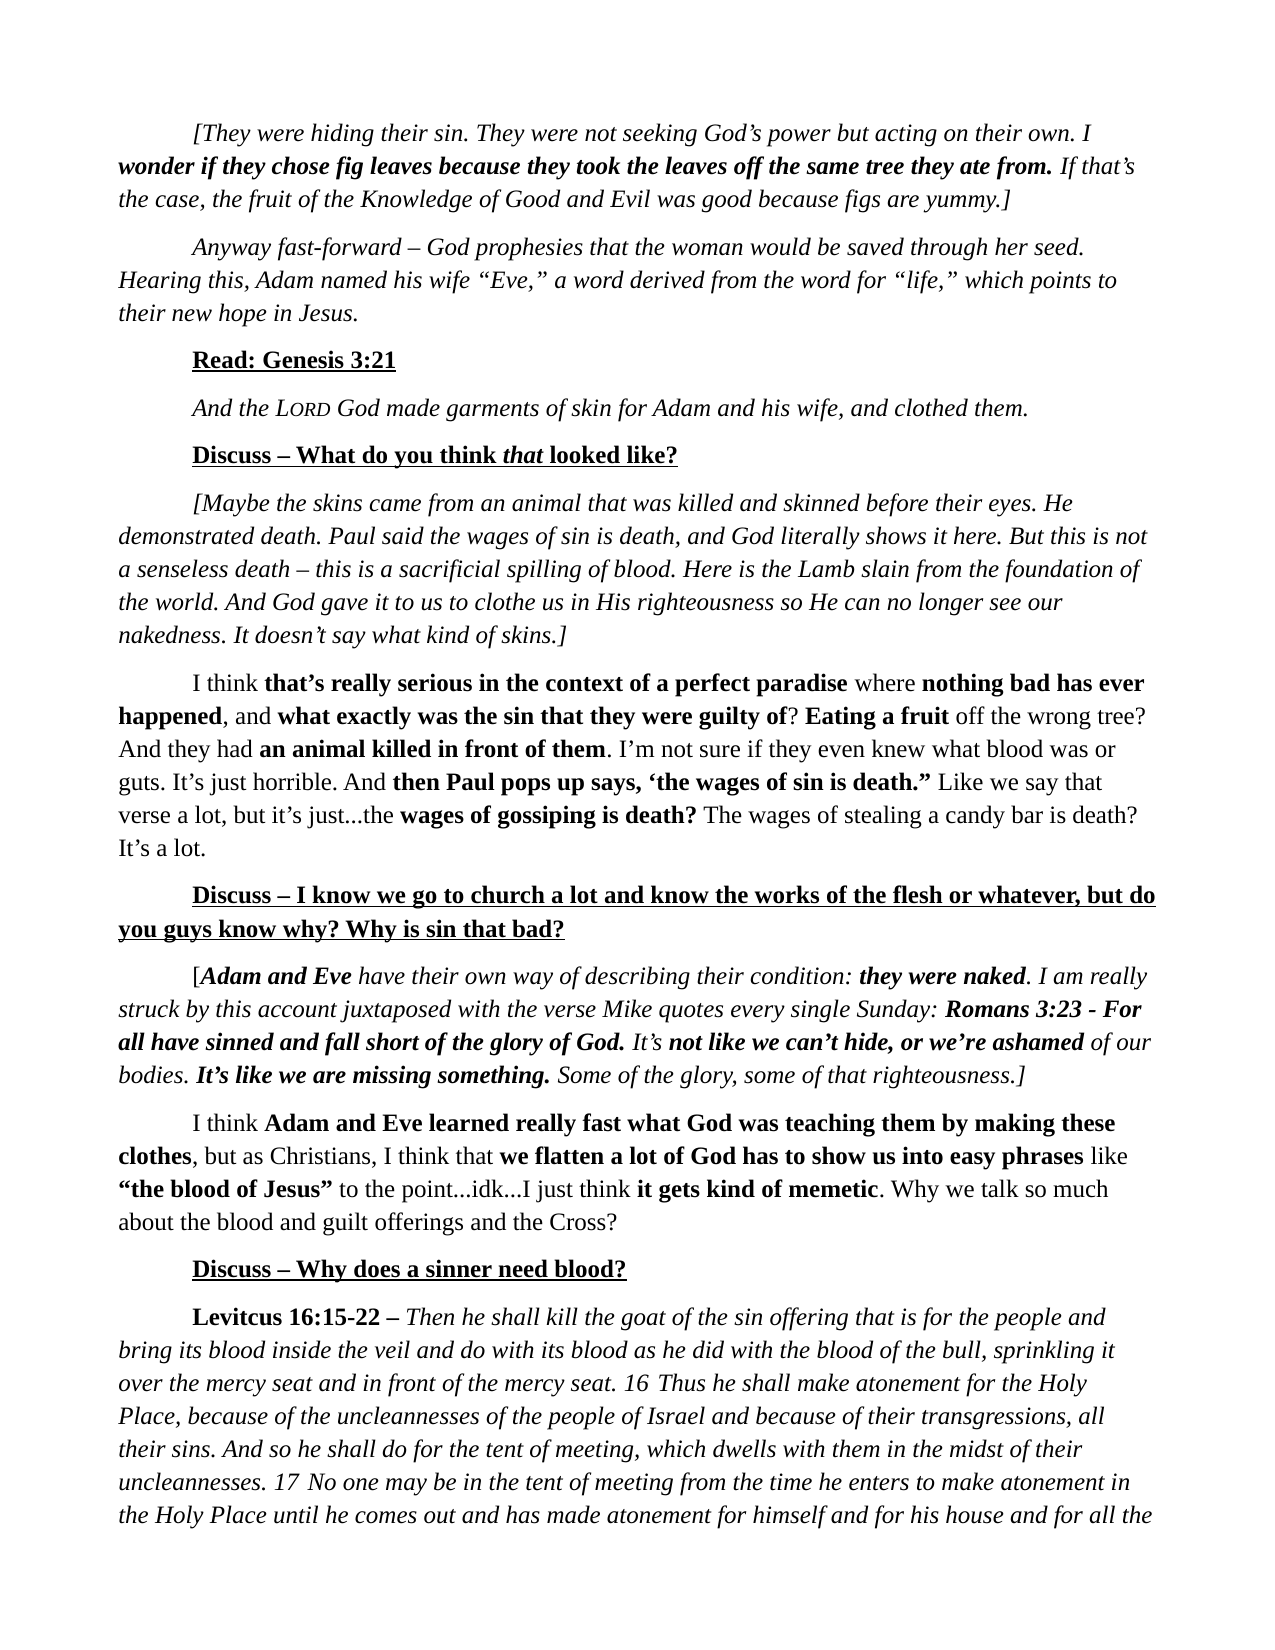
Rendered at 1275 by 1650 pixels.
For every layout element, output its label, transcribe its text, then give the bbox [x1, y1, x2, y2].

text Discuss – What do you think that looked like? [118, 441, 1157, 469]
text And the Lord God made garments of skin for Adam and his wife, and clothed them. [118, 393, 1157, 422]
text Discuss – Why does a sinner need blood? [118, 1254, 1157, 1283]
text [Maybe the skins came from an animal that was killed and skinned before their eyes. He demonstrated death. Paul said the wages of sin is death, and God literally shows it here. But this is not a senseless death – this is a sacrificial spilling of blood. Here is the Lamb slain from the foundation of the world. And God gave it to us to clothe us in His righteousness so He can no longer see our nakedness. It doesn’t say what kind of skins.] [118, 488, 1157, 649]
text Read: Genesis 3:21 [118, 345, 1157, 374]
text [They were hiding their sin. They were not seeking God’s power but acting on their own. I wonder if they chose fig leaves because they took the leaves off the same tree they ate from. If that’s the case, the fruit of the Knowledge of Good and Evil was good because figs are yummy.] [118, 118, 1157, 213]
text Anyway fast-forward – God prophesies that the woman would be saved through her seed. Hearing this, Adam named his wife “Eve,” a word derived from the word for “life,” which points to their new hope in Jesus. [118, 232, 1157, 327]
text I think Adam and Eve learned really fast what God was teaching them by making these clothes, but as Christians, I think that we flatten a lot of God has to show us into easy phrases like “the blood of Jesus” to the point...idk...I just think it gets kind of memetic. Why we talk so much about the blood and guilt offerings and the Cross? [118, 1108, 1157, 1236]
text [Adam and Eve have their own way of describing their condition: they were naked. I am really struck by this account juxtaposed with the verse Mike quotes every single Sunday: Romans 3:23 - For all have sinned and fall short of the glory of God. It’s not like we can’t hide, or we’re ashamed of our bodies. It’s like we are missing something. Some of the glory, some of that righteousness.] [118, 961, 1157, 1089]
text Levitcus 16:15-22 – Then he shall kill the goat of the sin offering that is for the people and bring its blood inside the veil and do with its blood as he did with the blood of the bull, sprinkling it over the mercy seat and in front of the mercy seat. 16 Thus he shall make atonement for the Holy Place, because of the uncleannesses of the people of Israel and because of their transgressions, all their sins. And so he shall do for the tent of meeting, which dwells with them in the midst of their uncleannesses. 17 No one may be in the tent of meeting from the time he enters to make atonement in the Holy Place until he comes out and has made atonement for himself and for his house and for all the [118, 1302, 1157, 1529]
text Discuss – I know we go to church a lot and know the works of the flesh or whatever, but do you guys know why? Why is sin that bad? [118, 881, 1157, 942]
text I think that’s really serious in the context of a perfect paradise where nothing bad has ever happened, and what exactly was the sin that they were guilty of? Eating a fruit off the wrong tree? And they had an animal killed in front of them. I’m not sure if they even knew what blood was or guts. It’s just horrible. And then Paul pops up says, ‘the wages of sin is death.” Like we say that verse a lot, but it’s just...the wages of gossiping is death? The wages of stealing a candy bar is death? It’s a lot. [118, 668, 1157, 862]
